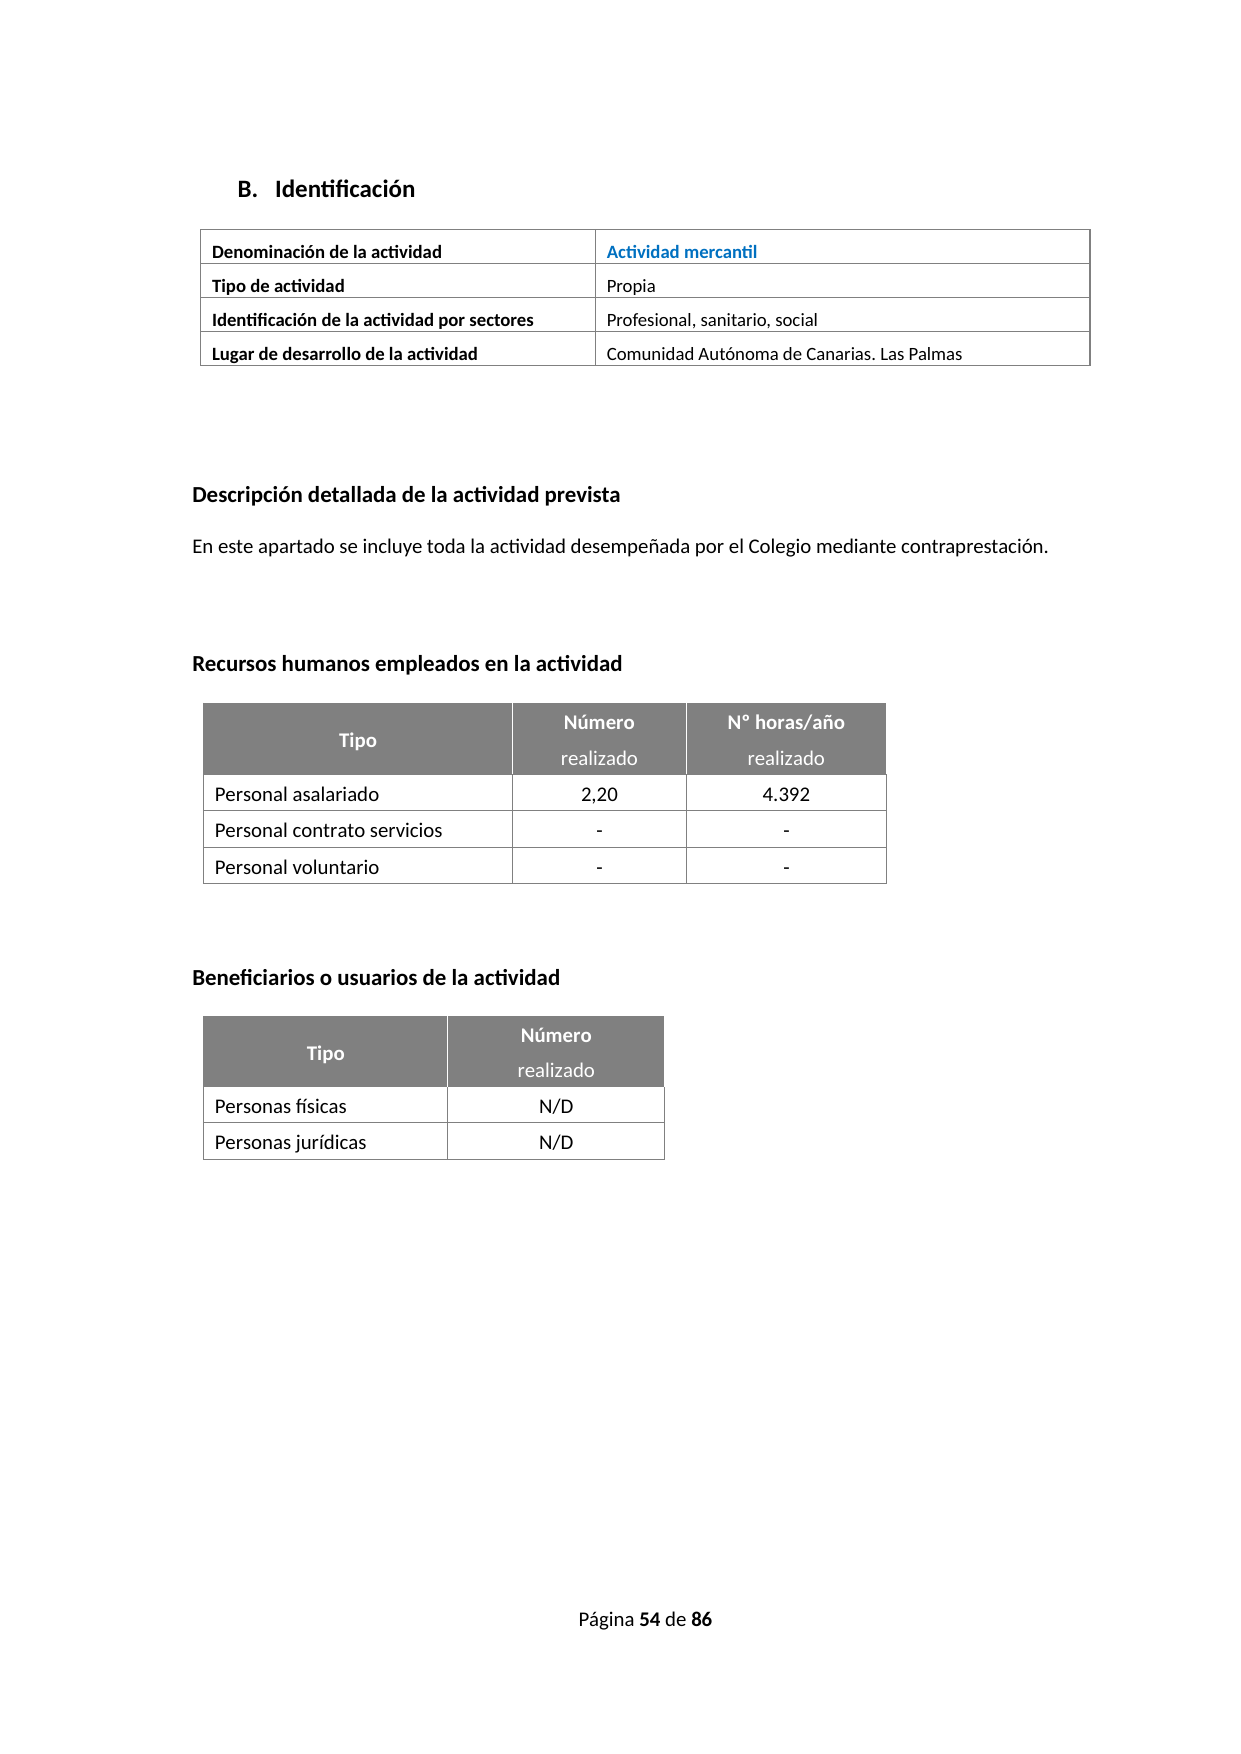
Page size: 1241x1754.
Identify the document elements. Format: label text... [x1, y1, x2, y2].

table_header Denominación de la actividad [201, 230, 595, 263]
table_cell 2,20 [513, 775, 686, 810]
table_cell Personal contrato servicios [204, 811, 512, 847]
table_cell Comunidad Autónoma de Canarias. Las Palmas [596, 332, 1089, 365]
table_cell N/D [448, 1123, 664, 1158]
table_cell Personas físicas [204, 1087, 447, 1122]
table_cell Personal voluntario [204, 848, 512, 883]
table_cell Personal asalariado [204, 775, 512, 810]
table_header Actividad mercantil [596, 230, 1089, 263]
table_header Tipo [204, 703, 512, 774]
table_cell - [687, 811, 886, 847]
list Identificación [237, 173, 1128, 204]
table_header Número realizado [448, 1016, 664, 1087]
table_header Tipo [204, 1016, 447, 1087]
text Descripción detallada de la actividad prevista [192, 480, 1128, 508]
table_cell Propia [596, 264, 1089, 297]
table_cell Personas jurídicas [204, 1123, 447, 1158]
table_cell Lugar de desarrollo de la actividad [201, 332, 595, 365]
table_cell realizado [687, 738, 886, 774]
text Recursos humanos empleados en la actividad [192, 649, 1128, 678]
table_cell realizado [513, 738, 686, 774]
table_header Nº horas/año [687, 703, 886, 738]
table_cell - [687, 848, 886, 883]
table_cell N/D [448, 1087, 664, 1122]
table_cell 4.392 [687, 775, 886, 810]
table_cell Profesional, sanitario, social [596, 298, 1089, 331]
text Beneficiarios o usuarios de la actividad [192, 963, 1128, 991]
table_cell Tipo de actividad [201, 264, 595, 297]
table_cell - [513, 848, 686, 883]
text En este apartado se incluye toda la actividad desempeñada por el Colegio mediante contraprestación. [192, 533, 1128, 558]
table_cell Identificación de la actividad por sectores [201, 298, 595, 331]
table_cell - [513, 811, 686, 847]
table_header Número [513, 703, 686, 738]
